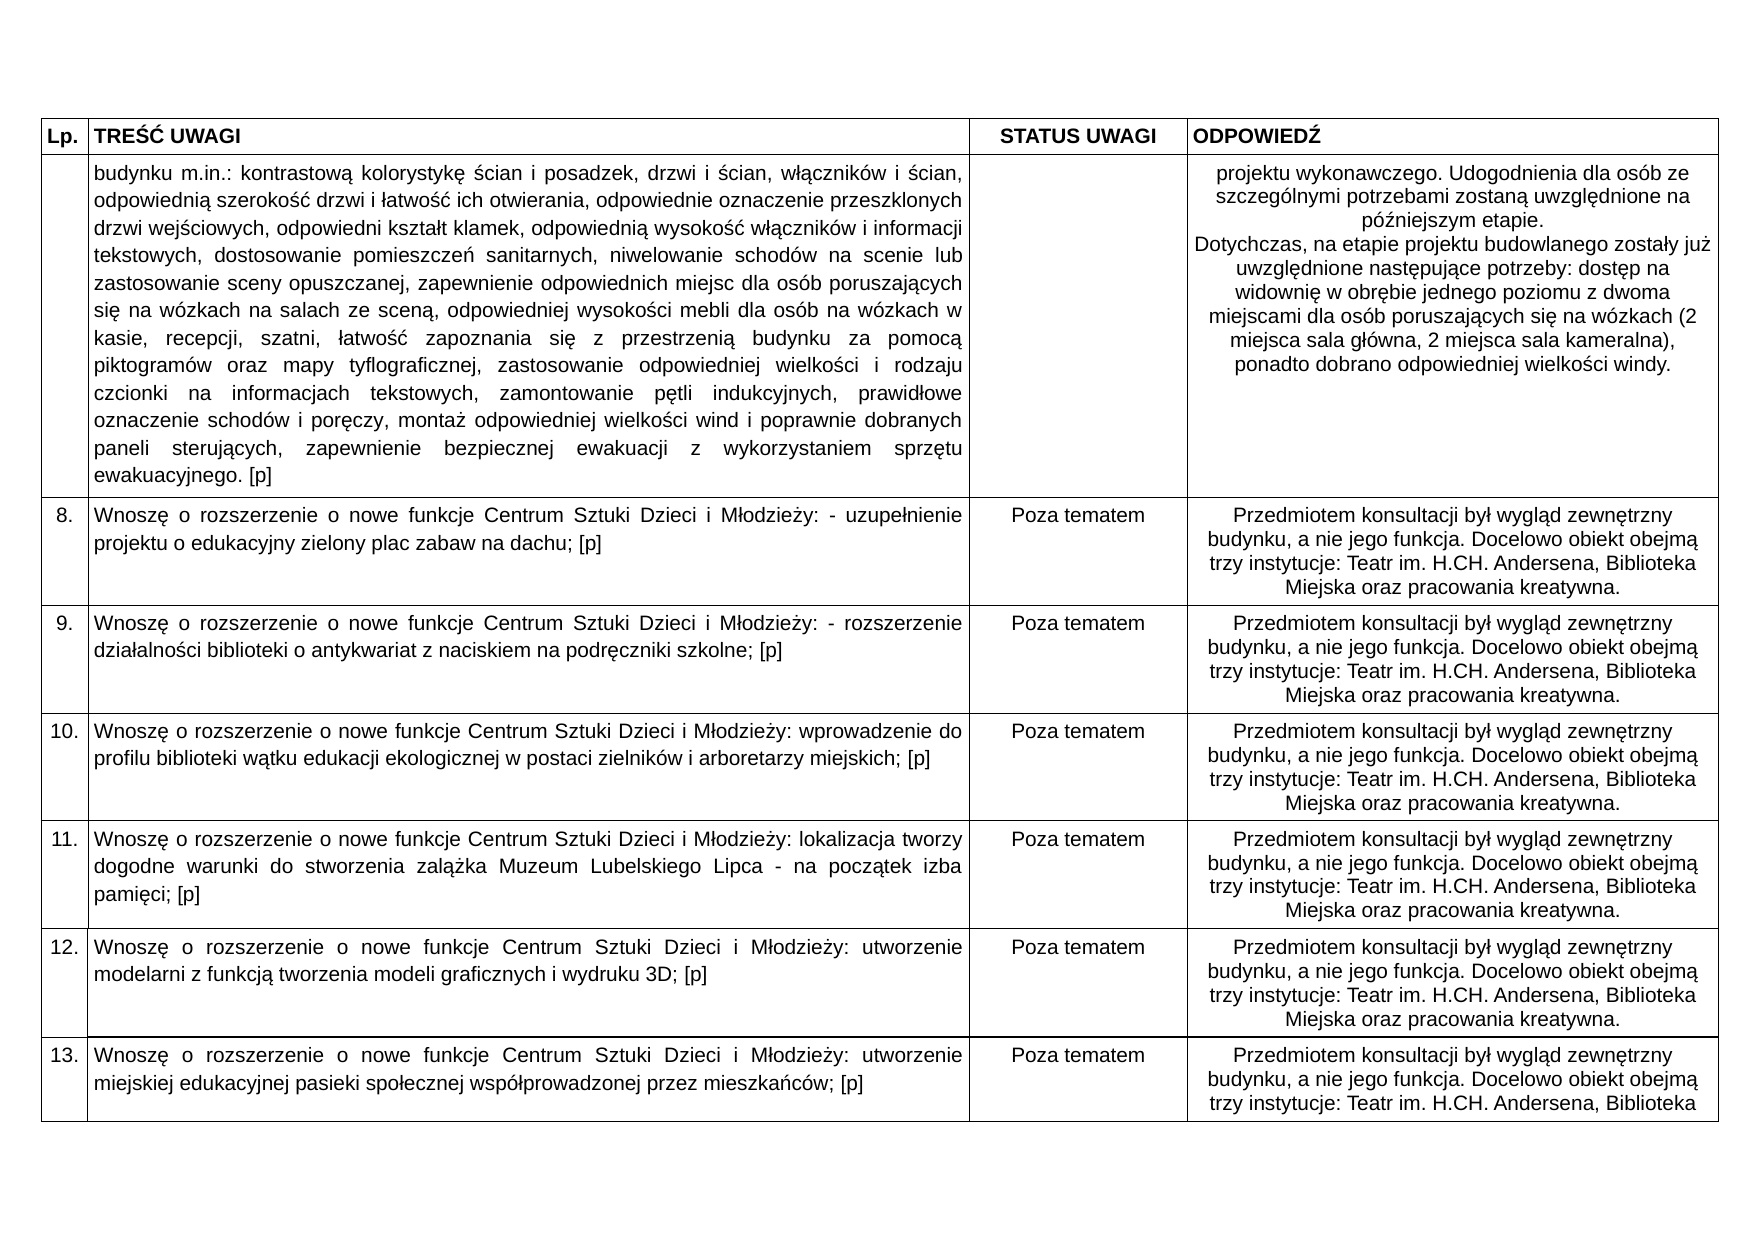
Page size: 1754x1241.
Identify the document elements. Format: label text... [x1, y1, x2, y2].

table_cell budynku m.in.: kontrastową kolorystykę ścian i posadzek, drzwi i ścian, włączników i ścian, odpowiednią szerokość drzwi i łatwość ich otwierania, odpowiednie oznaczenie przeszklonych drzwi wejściowych, odpowiedni kształt klamek, odpowiednią wysokość włączników i informacji tekstowych, dostosowanie pomieszczeń sanitarnych, niwelowanie schodów na scenie lub zastosowanie sceny opuszczanej, zapewnienie odpowiednich miejsc dla osób poruszających się na wózkach na salach ze sceną, odpowiedniej wysokości mebli dla osób na wózkach w kasie, recepcji, szatni, łatwość zapoznania się z przestrzenią budynku za pomocą piktogramów oraz mapy tyflograficznej, zastosowanie odpowiedniej wielkości i rodzaju czcionki na informacjach tekstowych, zamontowanie pętli indukcyjnych, prawidłowe oznaczenie schodów i poręczy, montaż odpowiedniej wielkości wind i poprawnie dobranych paneli sterujących, zapewnienie bezpiecznej ewakuacji z wykorzystaniem sprzętu ewakuacyjnego. [p] [89, 155, 969, 497]
table_cell Wnoszę o rozszerzenie o nowe funkcje Centrum Sztuki Dzieci i Młodzieży: lokalizacja tworzy dogodne warunki do stworzenia zalążka Muzeum Lubelskiego Lipca - na początek izba pamięci; [p] [89, 821, 969, 928]
table_cell Poza tematem [970, 498, 1187, 604]
table_cell 11. [42, 821, 88, 928]
table_cell Wnoszę o rozszerzenie o nowe funkcje Centrum Sztuki Dzieci i Młodzieży: utworzenie modelarni z funkcją tworzenia modeli graficznych i wydruku 3D; [p] [88, 929, 969, 1036]
table_cell Wnoszę o rozszerzenie o nowe funkcje Centrum Sztuki Dzieci i Młodzieży: - rozszerzenie działalności biblioteki o antykwariat z naciskiem na podręczniki szkolne; [p] [89, 606, 969, 712]
table_cell [970, 155, 1187, 497]
table_cell Poza tematem [970, 821, 1187, 928]
table_cell [42, 155, 88, 497]
table_header STATUS UWAGI [970, 119, 1187, 154]
table_cell Poza tematem [970, 606, 1187, 712]
table_cell Poza tematem [970, 1038, 1187, 1121]
table_cell Poza tematem [970, 714, 1187, 820]
table_cell 8. [42, 498, 88, 604]
table_cell projektu wykonawczego. Udogodnienia dla osób ze szczególnymi potrzebami zostaną uwzględnione na późniejszym etapie. Dotychczas, na etapie projektu budowlanego zostały już uwzględnione następujące potrzeby: dostęp na widownię w obrębie jednego poziomu z dwoma miejscami dla osób poruszających się na wózkach (2 miejsca sala główna, 2 miejsca sala kameralna), ponadto dobrano odpowiedniej wielkości windy. [1188, 155, 1718, 497]
table_cell 12. [42, 929, 87, 1036]
table_cell Przedmiotem konsultacji był wygląd zewnętrzny budynku, a nie jego funkcja. Docelowo obiekt obejmą trzy instytucje: Teatr im. H.CH. Andersena, Biblioteka Miejska oraz pracowania kreatywna. [1188, 606, 1718, 712]
table_cell Poza tematem [970, 929, 1187, 1036]
table_cell Wnoszę o rozszerzenie o nowe funkcje Centrum Sztuki Dzieci i Młodzieży: - uzupełnienie projektu o edukacyjny zielony plac zabaw na dachu; [p] [89, 498, 969, 604]
table_cell 13. [42, 1038, 87, 1121]
table_header ODPOWIEDŹ [1188, 119, 1718, 154]
table_cell Przedmiotem konsultacji był wygląd zewnętrzny budynku, a nie jego funkcja. Docelowo obiekt obejmą trzy instytucje: Teatr im. H.CH. Andersena, Biblioteka Miejska oraz pracowania kreatywna. [1188, 929, 1718, 1036]
table_cell Wnoszę o rozszerzenie o nowe funkcje Centrum Sztuki Dzieci i Młodzieży: utworzenie miejskiej edukacyjnej pasieki społecznej współprowadzonej przez mieszkańców; [p] [88, 1038, 969, 1121]
table_header TREŚĆ UWAGI [89, 119, 969, 154]
table_cell Przedmiotem konsultacji był wygląd zewnętrzny budynku, a nie jego funkcja. Docelowo obiekt obejmą trzy instytucje: Teatr im. H.CH. Andersena, Biblioteka Miejska oraz pracowania kreatywna. [1188, 498, 1718, 604]
table_header Lp. [42, 119, 88, 154]
table_cell Przedmiotem konsultacji był wygląd zewnętrzny budynku, a nie jego funkcja. Docelowo obiekt obejmą trzy instytucje: Teatr im. H.CH. Andersena, Biblioteka Miejska oraz pracowania kreatywna. [1188, 714, 1718, 820]
table_cell 9. [42, 606, 88, 712]
table_cell Przedmiotem konsultacji był wygląd zewnętrzny budynku, a nie jego funkcja. Docelowo obiekt obejmą trzy instytucje: Teatr im. H.CH. Andersena, Biblioteka Miejska oraz pracowania kreatywna. [1188, 821, 1718, 928]
table_cell 10. [42, 714, 88, 820]
table_cell Przedmiotem konsultacji był wygląd zewnętrzny budynku, a nie jego funkcja. Docelowo obiekt obejmą trzy instytucje: Teatr im. H.CH. Andersena, Biblioteka [1188, 1038, 1718, 1121]
table_cell Wnoszę o rozszerzenie o nowe funkcje Centrum Sztuki Dzieci i Młodzieży: wprowadzenie do profilu biblioteki wątku edukacji ekologicznej w postaci zielników i arboretarzy miejskich; [p] [89, 714, 969, 820]
